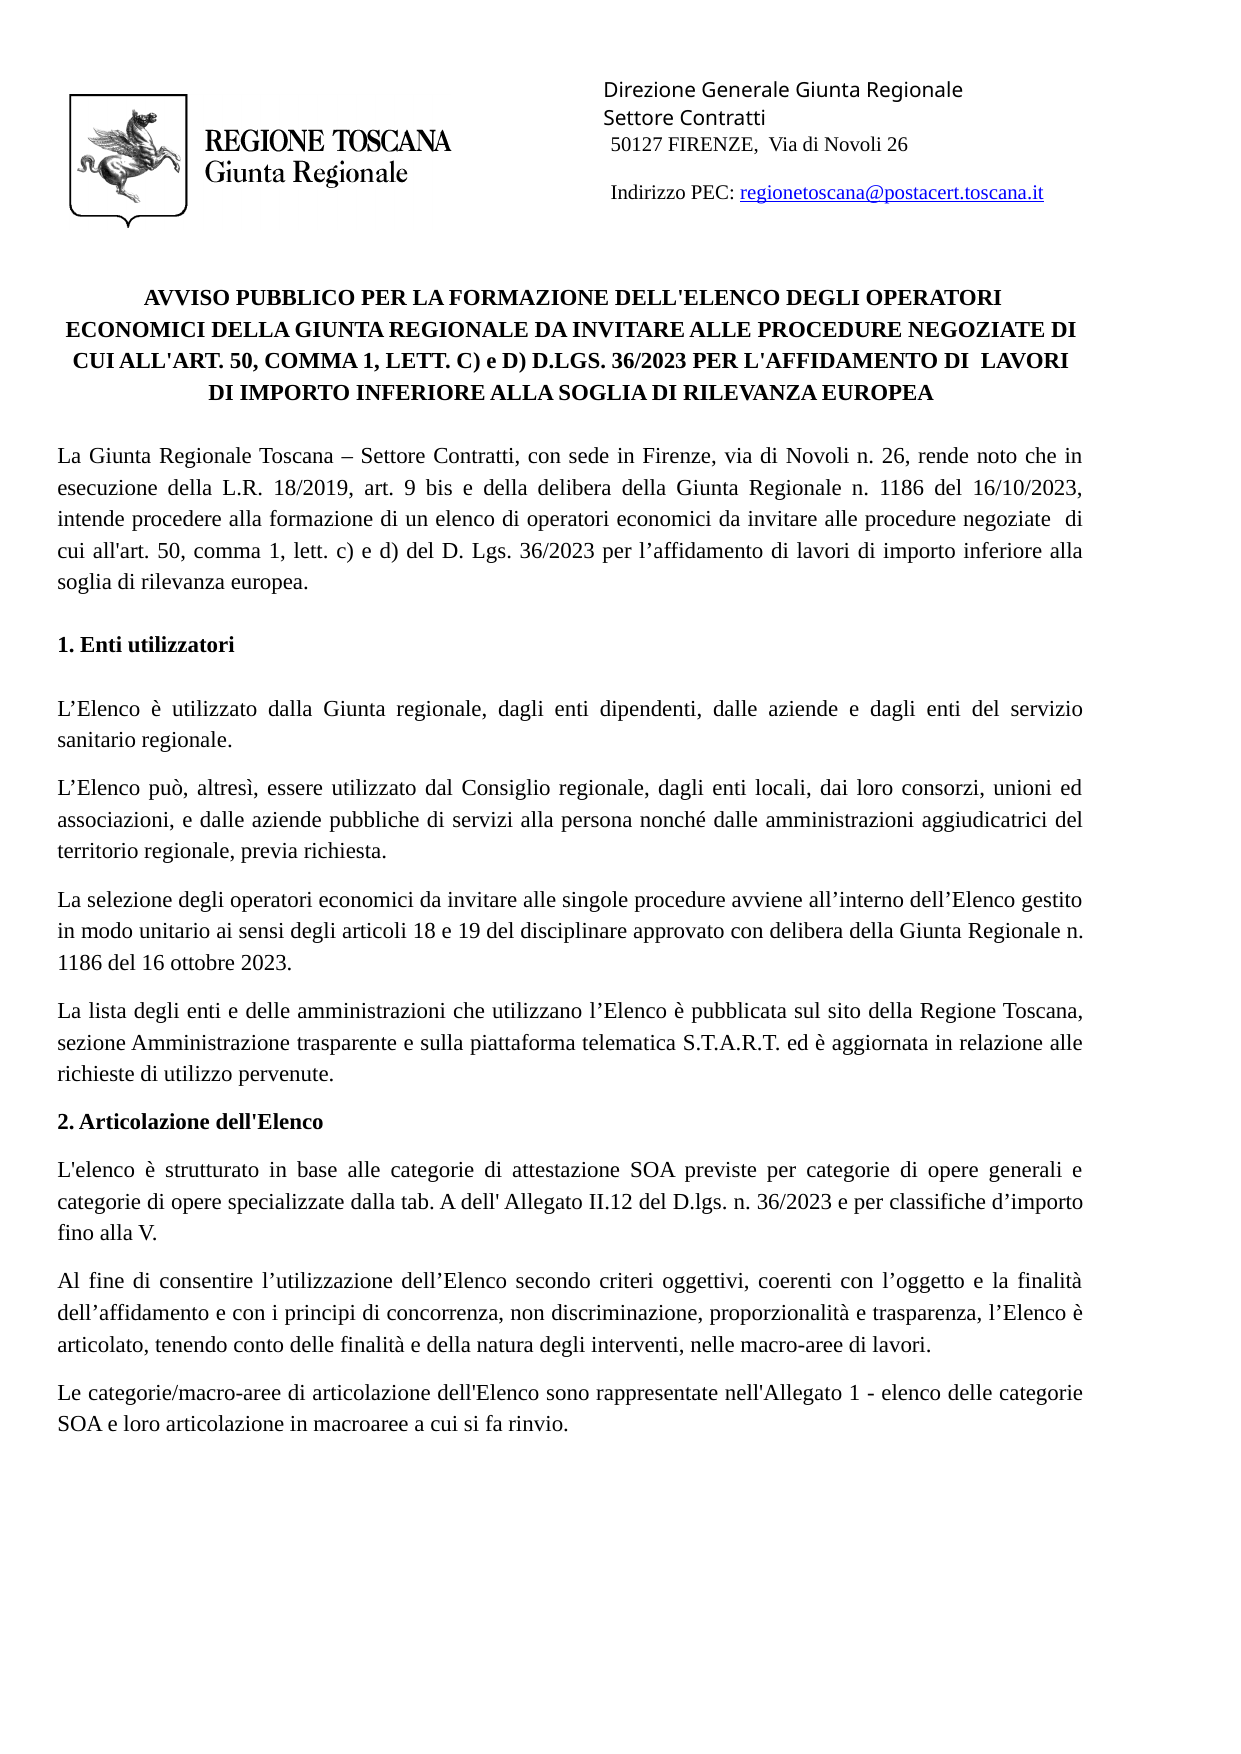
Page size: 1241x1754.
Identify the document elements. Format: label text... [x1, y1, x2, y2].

text L'elenco è strutturato in base alle categorie di attestazione SOA previste per categorie di opere generali e categorie di opere specializzate dalla tab. A dell' Allegato II.12 del D.lgs. n. 36/2023 e per classifiche d’importo fino alla V. [57, 1156, 1085, 1246]
text AVVISO PUBBLICO PER LA FORMAZIONE DELL'ELENCO DEGLI OPERATORI [57, 284, 1085, 311]
text ECONOMICI DELLA GIUNTA REGIONALE DA INVITARE ALLE PROCEDURE NEGOZIATE DI CUI ALL'ART. 50, COMMA 1, LETT. C) e D) D.LGS. 36/2023 PER L'AFFIDAMENTO DI LAVORI DI IMPORTO INFERIORE ALLA SOGLIA DI RILEVANZA EUROPEA [57, 316, 1085, 405]
text 1. Enti utilizzatori [57, 631, 1085, 658]
text La Giunta Regionale Toscana – Settore Contratti, con sede in Firenze, via di Novoli n. 26, rende noto che in esecuzione della L.R. 18/2019, art. 9 bis e della delibera della Giunta Regionale n. 1186 del 16/10/2023, intende procedere alla formazione di un elenco di operatori economici da invitare alle procedure negoziate di cui all'art. 50, comma 1, lett. c) e d) del D. Lgs. 36/2023 per l’affidamento di lavori di importo inferiore alla soglia di rilevanza europea. [57, 442, 1085, 595]
text 2. Articolazione dell'Elenco [57, 1108, 1085, 1134]
text La lista degli enti e delle amministrazioni che utilizzano l’Elenco è pubblicata sul sito della Regione Toscana, sezione Amministrazione trasparente e sulla piattaforma telematica S.T.A.R.T. ed è aggiornata in relazione alle richieste di utilizzo pervenute. [57, 997, 1085, 1086]
text La selezione degli operatori economici da invitare alle singole procedure avviene all’interno dell’Elenco gestito in modo unitario ai sensi degli articoli 18 e 19 del disciplinare approvato con delibera della Giunta Regionale n. 1186 del 16 ottobre 2023. [57, 886, 1085, 975]
text L’Elenco è utilizzato dalla Giunta regionale, dagli enti dipendenti, dalle aziende e dagli enti del servizio sanitario regionale. [57, 694, 1085, 752]
text L’Elenco può, altresì, essere utilizzato dal Consiglio regionale, dagli enti locali, dai loro consorzi, unioni ed associazioni, e dalle aziende pubbliche di servizi alla persona nonché dalle amministrazioni aggiudicatrici del territorio regionale, previa richiesta. [57, 774, 1085, 864]
text Al fine di consentire l’utilizzazione dell’Elenco secondo criteri oggettivi, coerenti con l’oggetto e la finalità dell’affidamento e con i principi di concorrenza, non discriminazione, proporzionalità e trasparenza, l’Elenco è articolato, tenendo conto delle finalità e della natura degli interventi, nelle macro-aree di lavori. [57, 1268, 1085, 1357]
text Le categorie/macro-aree di articolazione dell'Elenco sono rappresentate nell'Allegato 1 - elenco delle categorie SOA e loro articolazione in macroaree a cui si fa rinvio. [57, 1379, 1085, 1437]
